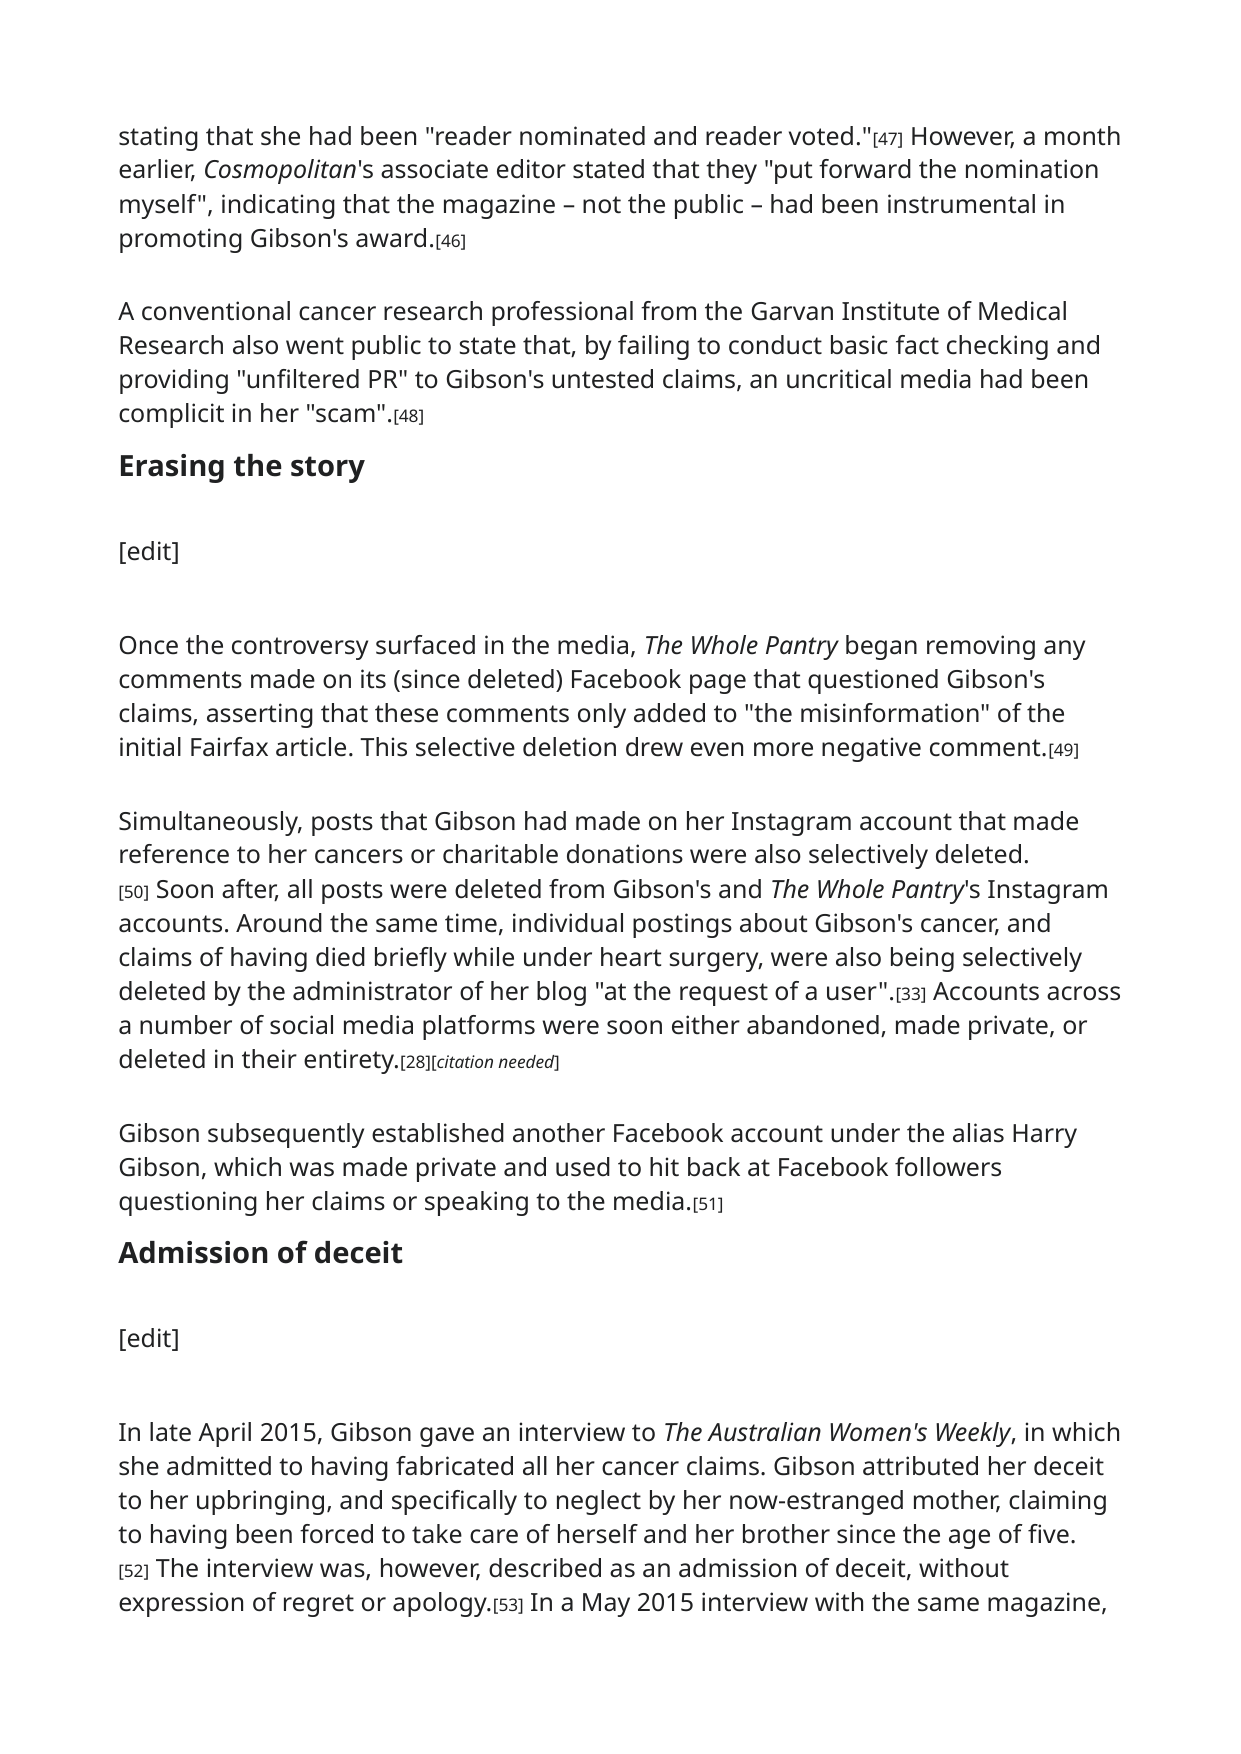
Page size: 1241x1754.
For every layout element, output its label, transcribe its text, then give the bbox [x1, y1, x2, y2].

text Once the controversy surfaced in the media, The Whole Pantry began removing any comments made on its (since deleted) Facebook page that questioned Gibson's claims, asserting that these comments only added to "the misinformation" of the initial Fairfax article. This selective deletion drew even more negative comment.[49] [118, 627, 1122, 763]
text In late April 2015, Gibson gave an interview to The Australian Women's Weekly, in which she admitted to having fabricated all her cancer claims. Gibson attributed her deceit to her upbringing, and specifically to neglect by her now-estranged mother, claiming to having been forced to take care of herself and her brother since the age of five.[52] The interview was, however, described as an admission of deceit, without expression of regret or apology.[53] In a May 2015 interview with the same magazine, [118, 1414, 1122, 1619]
text [edit] [118, 533, 1122, 567]
text Simultaneously, posts that Gibson had made on her Instagram account that made reference to her cancers or charitable donations were also selectively deleted.[50] Soon after, all posts were deleted from Gibson's and The Whole Pantry's Instagram accounts. Around the same time, individual postings about Gibson's cancer, and claims of having died briefly while under heart surgery, were also being selectively deleted by the administrator of her blog "at the request of a user".[33] Accounts across a number of social media platforms were soon either abandoned, made private, or deleted in their entirety.[28][citation needed] [118, 803, 1122, 1076]
text Gibson subsequently established another Facebook account under the alias Harry Gibson, which was made private and used to hit back at Facebook followers questioning her claims or speaking to the media.[51] [118, 1115, 1122, 1217]
subtitle Erasing the story [118, 445, 1122, 484]
subtitle Admission of deceit [118, 1232, 1122, 1272]
text A conventional cancer research professional from the Garvan Institute of Medical Research also went public to state that, by failing to conduct basic fact checking and providing "unfiltered PR" to Gibson's untested claims, an uncritical media had been complicit in her "scam".[48] [118, 294, 1122, 430]
text stating that she had been "reader nominated and reader voted."[47] However, a month earlier, Cosmopolitan's associate editor stated that they "put forward the nomination myself", indicating that the magazine – not the public – had been instrumental in promoting Gibson's award.[46] [118, 118, 1122, 254]
text [edit] [118, 1320, 1122, 1354]
